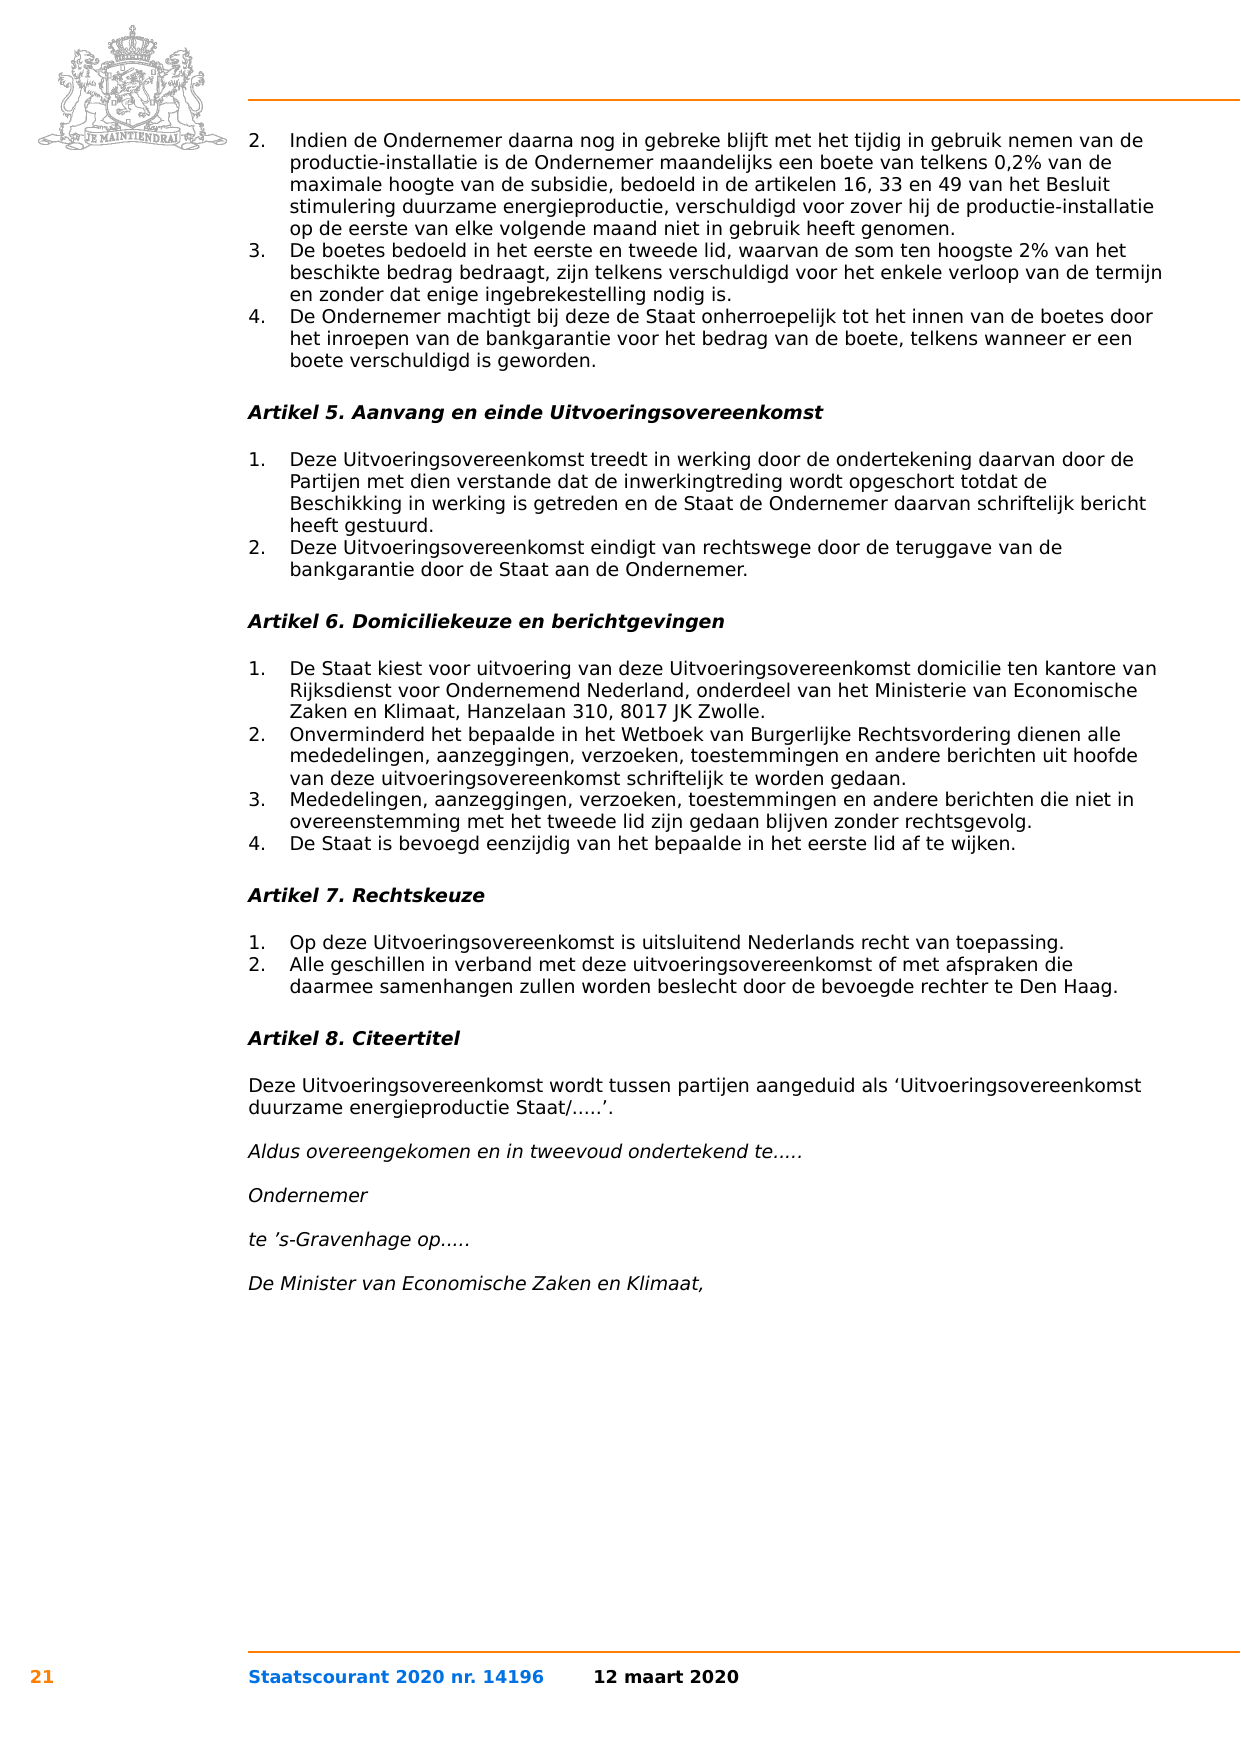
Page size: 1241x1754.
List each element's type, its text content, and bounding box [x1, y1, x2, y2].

subtitle Artikel 7. Rechtskeuze [248, 885, 1163, 907]
text Ondernemer [248, 1185, 1163, 1207]
picture [38, 25, 227, 150]
subtitle Artikel 6. Domiciliekeuze en berichtgevingen [248, 611, 1163, 632]
text 2. Indien de Ondernemer daarna nog in gebreke blijft met het tijdig in gebruik nemen van de productie-installatie is de Ondernemer maandelijks een boete van telkens 0,2% van de maximale hoogte van de subsidie, bedoeld in de artikelen 16, 33 en 49 van het Besluit stimulering duurzame energieproductie, verschuldigd voor zover hij de productie-installatie op de eerste van elke volgende maand niet in gebruik heeft genomen. [248, 130, 1163, 240]
text 4. De Staat is bevoegd eenzijdig van het bepaalde in het eerste lid af te wijken. [248, 833, 1163, 855]
text 2. Deze Uitvoeringsovereenkomst eindigt van rechtswege door de teruggave van de bankgarantie door de Staat aan de Ondernemer. [248, 537, 1163, 581]
text 2. Alle geschillen in verband met deze uitvoeringsovereenkomst of met afspraken die daarmee samenhangen zullen worden beslecht door de bevoegde rechter te Den Haag. [248, 954, 1163, 998]
text 2. Onverminderd het bepaalde in het Wetboek van Burgerlijke Rechtsvordering dienen alle mededelingen, aanzeggingen, verzoeken, toestemmingen en andere berichten uit hoofde van deze uitvoeringsovereenkomst schriftelijk te worden gedaan. [248, 723, 1163, 789]
text 3. De boetes bedoeld in het eerste en tweede lid, waarvan de som ten hoogste 2% van het beschikte bedrag bedraagt, zijn telkens verschuldigd voor het enkele verloop van de termijn en zonder dat enige ingebrekestelling nodig is. [248, 240, 1163, 306]
text 4. De Ondernemer machtigt bij deze de Staat onherroepelijk tot het innen van de boetes door het inroepen van de bankgarantie voor het bedrag van de boete, telkens wanneer er een boete verschuldigd is geworden. [248, 306, 1163, 372]
text 1. Deze Uitvoeringsovereenkomst treedt in werking door de ondertekening daarvan door de Partijen met dien verstande dat de inwerkingtreding wordt opgeschort totdat de Beschikking in werking is getreden en de Staat de Ondernemer daarvan schriftelijk bericht heeft gestuurd. [248, 449, 1163, 537]
text 3. Mededelingen, aanzeggingen, verzoeken, toestemmingen en andere berichten die niet in overeenstemming met het tweede lid zijn gedaan blijven zonder rechtsgevolg. [248, 789, 1163, 833]
subtitle Artikel 5. Aanvang en einde Uitvoeringsovereenkomst [248, 402, 1163, 424]
text 1. Op deze Uitvoeringsovereenkomst is uitsluitend Nederlands recht van toepassing. [248, 932, 1163, 954]
text te ’s-Gravenhage op..... [248, 1229, 1163, 1251]
text 1. De Staat kiest voor uitvoering van deze Uitvoeringsovereenkomst domicilie ten kantore van Rijksdienst voor Ondernemend Nederland, onderdeel van het Ministerie van Economische Zaken en Klimaat, Hanzelaan 310, 8017 JK Zwolle. [248, 657, 1163, 723]
subtitle Artikel 8. Citeertitel [248, 1028, 1163, 1050]
text De Minister van Economische Zaken en Klimaat, [248, 1273, 1163, 1294]
text Deze Uitvoeringsovereenkomst wordt tussen partijen aangeduid als ‘Uitvoeringsovereenkomst duurzame energieproductie Staat/.....’. [248, 1075, 1163, 1119]
text Aldus overeengekomen en in tweevoud ondertekend te..... [248, 1141, 1163, 1163]
